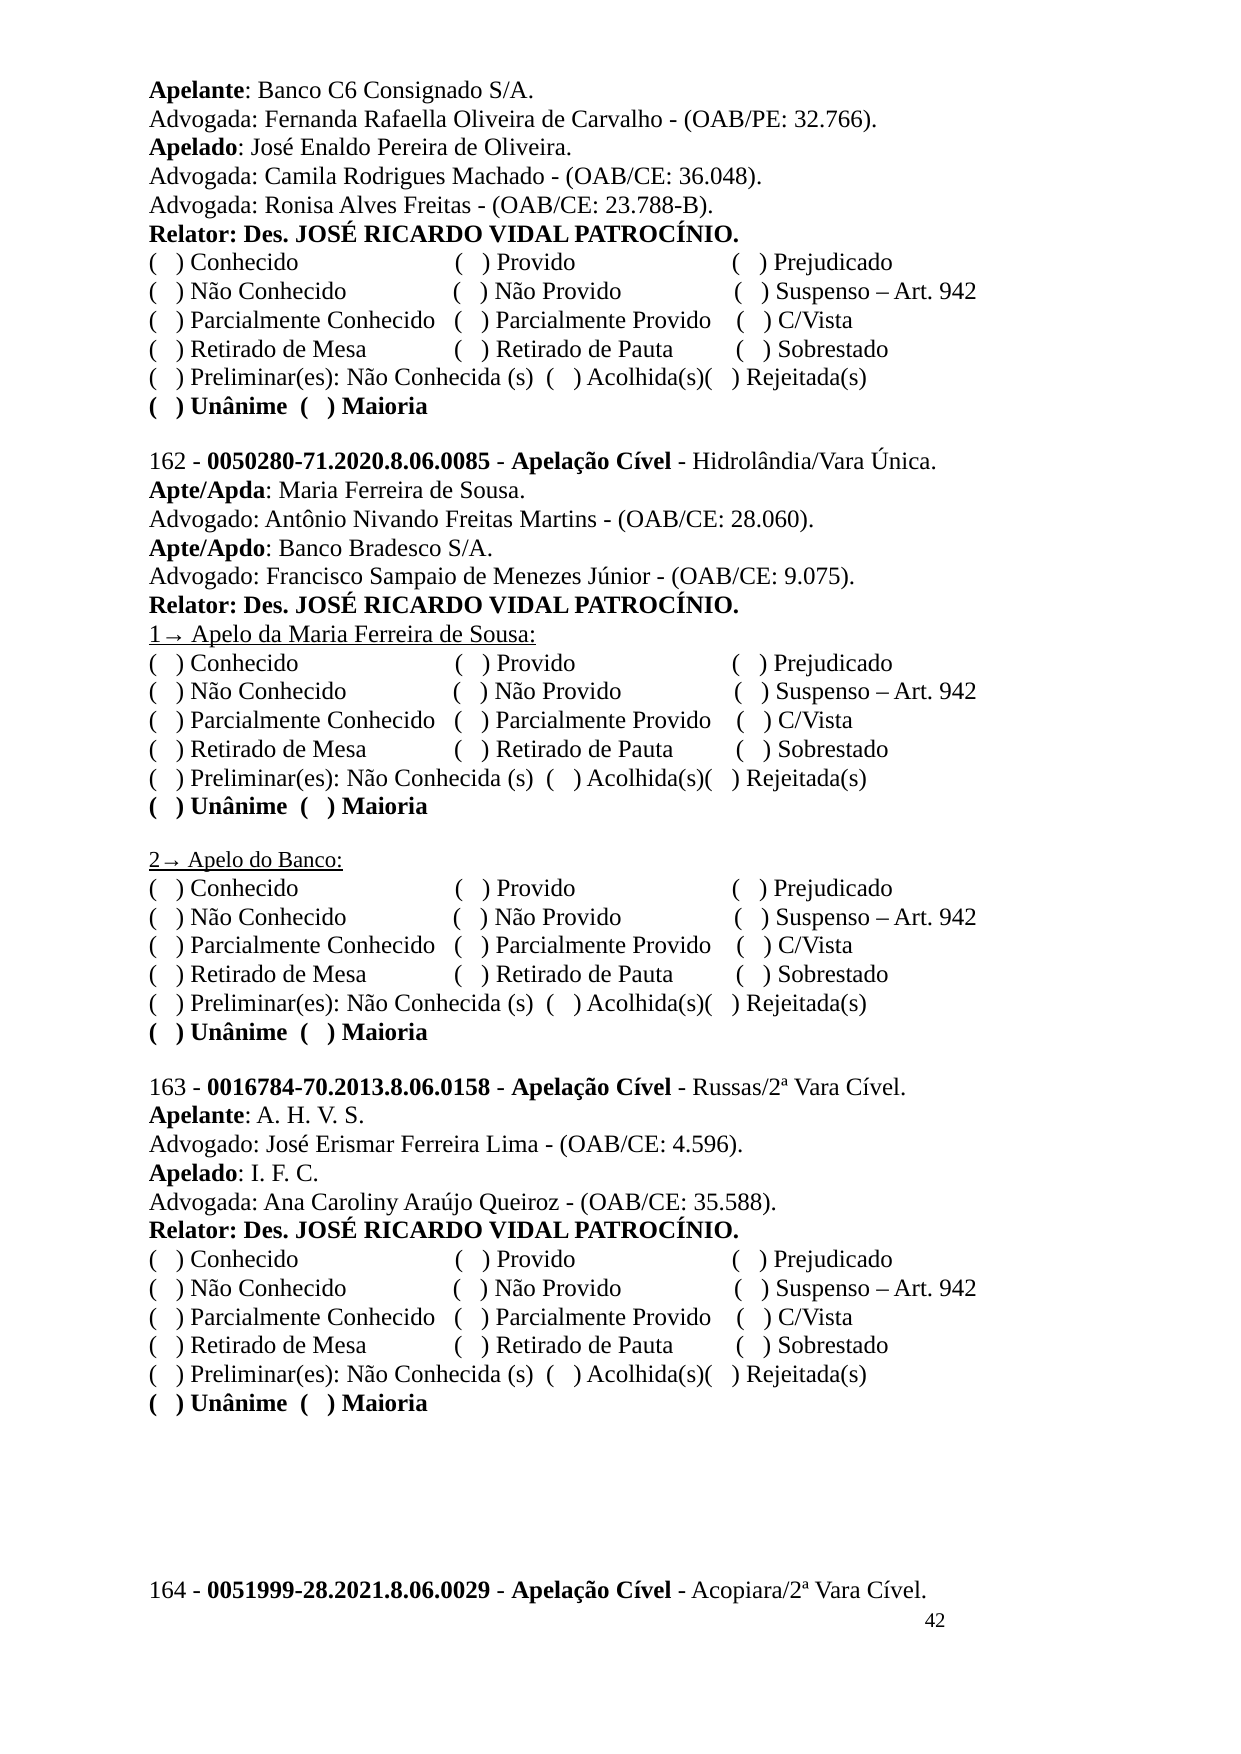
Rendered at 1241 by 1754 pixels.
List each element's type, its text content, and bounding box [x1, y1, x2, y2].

text Advogada: Ronisa Alves Freitas - (OAB/CE: 23.788-B). [148, 190, 1141, 219]
text 164 - 0051999-28.2021.8.06.0029 - Apelação Cível - Acopiara/2ª Vara Cível. [148, 1575, 1141, 1603]
text ( ) Parcialmente Conhecido ( ) Parcialmente Provido ( ) C/Vista [148, 930, 1158, 959]
text ( ) Unânime ( ) Maioria [148, 391, 1158, 420]
text Advogada: Camila Rodrigues Machado - (OAB/CE: 36.048). [148, 161, 1141, 190]
text Relator: Des. JOSÉ RICARDO VIDAL PATROCÍNIO. [148, 590, 1141, 619]
text ( ) Não Conhecido ( ) Não Provido ( ) Suspenso – Art. 942 [148, 1273, 1158, 1302]
text ( ) Não Conhecido ( ) Não Provido ( ) Suspenso – Art. 942 [148, 676, 1158, 705]
text Apelante: A. H. V. S. [148, 1100, 1141, 1129]
text ( ) Retirado de Mesa ( ) Retirado de Pauta ( ) Sobrestado [148, 1330, 1158, 1359]
text Advogado: José Erismar Ferreira Lima - (OAB/CE: 4.596). [148, 1129, 1141, 1158]
text ( ) Parcialmente Conhecido ( ) Parcialmente Provido ( ) C/Vista [148, 1302, 1158, 1330]
text ( ) Preliminar(es): Não Conhecida (s) ( ) Acolhida(s)( ) Rejeitada(s) [148, 988, 1158, 1017]
text Apelado: José Enaldo Pereira de Oliveira. [148, 132, 1141, 161]
text ( ) Preliminar(es): Não Conhecida (s) ( ) Acolhida(s)( ) Rejeitada(s) [148, 763, 1158, 791]
text ( ) Retirado de Mesa ( ) Retirado de Pauta ( ) Sobrestado [148, 334, 1158, 362]
text 2→ Apelo do Banco: [148, 846, 1158, 873]
text 163 - 0016784-70.2013.8.06.0158 - Apelação Cível - Russas/2ª Vara Cível. [148, 1072, 1141, 1100]
text Apelante: Banco C6 Consignado S/A. [148, 75, 1141, 104]
text ( ) Unânime ( ) Maioria [148, 1388, 1158, 1417]
text Advogado: Francisco Sampaio de Menezes Júnior - (OAB/CE: 9.075). [148, 561, 1141, 590]
text ( ) Preliminar(es): Não Conhecida (s) ( ) Acolhida(s)( ) Rejeitada(s) [148, 1359, 1158, 1388]
text ( ) Não Conhecido ( ) Não Provido ( ) Suspenso – Art. 942 [148, 902, 1158, 930]
text ( ) Conhecido ( ) Provido ( ) Prejudicado [148, 247, 1141, 276]
text Advogado: Antônio Nivando Freitas Martins - (OAB/CE: 28.060). [148, 504, 1141, 533]
text ( ) Retirado de Mesa ( ) Retirado de Pauta ( ) Sobrestado [148, 734, 1158, 763]
text ( ) Preliminar(es): Não Conhecida (s) ( ) Acolhida(s)( ) Rejeitada(s) [148, 362, 1158, 391]
text 162 - 0050280-71.2020.8.06.0085 - Apelação Cível - Hidrolândia/Vara Única. [148, 446, 1141, 475]
text ( ) Retirado de Mesa ( ) Retirado de Pauta ( ) Sobrestado [148, 959, 1158, 988]
text ( ) Unânime ( ) Maioria [148, 791, 1158, 820]
text Apte/Apda: Maria Ferreira de Sousa. [148, 475, 1141, 504]
text ( ) Parcialmente Conhecido ( ) Parcialmente Provido ( ) C/Vista [148, 705, 1158, 734]
text Apelado: I. F. C. [148, 1158, 1141, 1187]
text Apte/Apdo: Banco Bradesco S/A. [148, 533, 1141, 561]
text Advogada: Ana Caroliny Araújo Queiroz - (OAB/CE: 35.588). [148, 1187, 1141, 1215]
text ( ) Conhecido ( ) Provido ( ) Prejudicado [148, 1244, 1141, 1273]
text ( ) Parcialmente Conhecido ( ) Parcialmente Provido ( ) C/Vista [148, 305, 1158, 334]
text ( ) Conhecido ( ) Provido ( ) Prejudicado [148, 648, 1141, 676]
text ( ) Não Conhecido ( ) Não Provido ( ) Suspenso – Art. 942 [148, 276, 1158, 305]
text ( ) Unânime ( ) Maioria [148, 1017, 1158, 1045]
text ( ) Conhecido ( ) Provido ( ) Prejudicado [148, 873, 1141, 902]
text Advogada: Fernanda Rafaella Oliveira de Carvalho - (OAB/PE: 32.766). [148, 104, 1141, 132]
text 1→ Apelo da Maria Ferreira de Sousa: [148, 619, 1141, 648]
text Relator: Des. JOSÉ RICARDO VIDAL PATROCÍNIO. [148, 1215, 1141, 1244]
text Relator: Des. JOSÉ RICARDO VIDAL PATROCÍNIO. [148, 219, 1141, 247]
